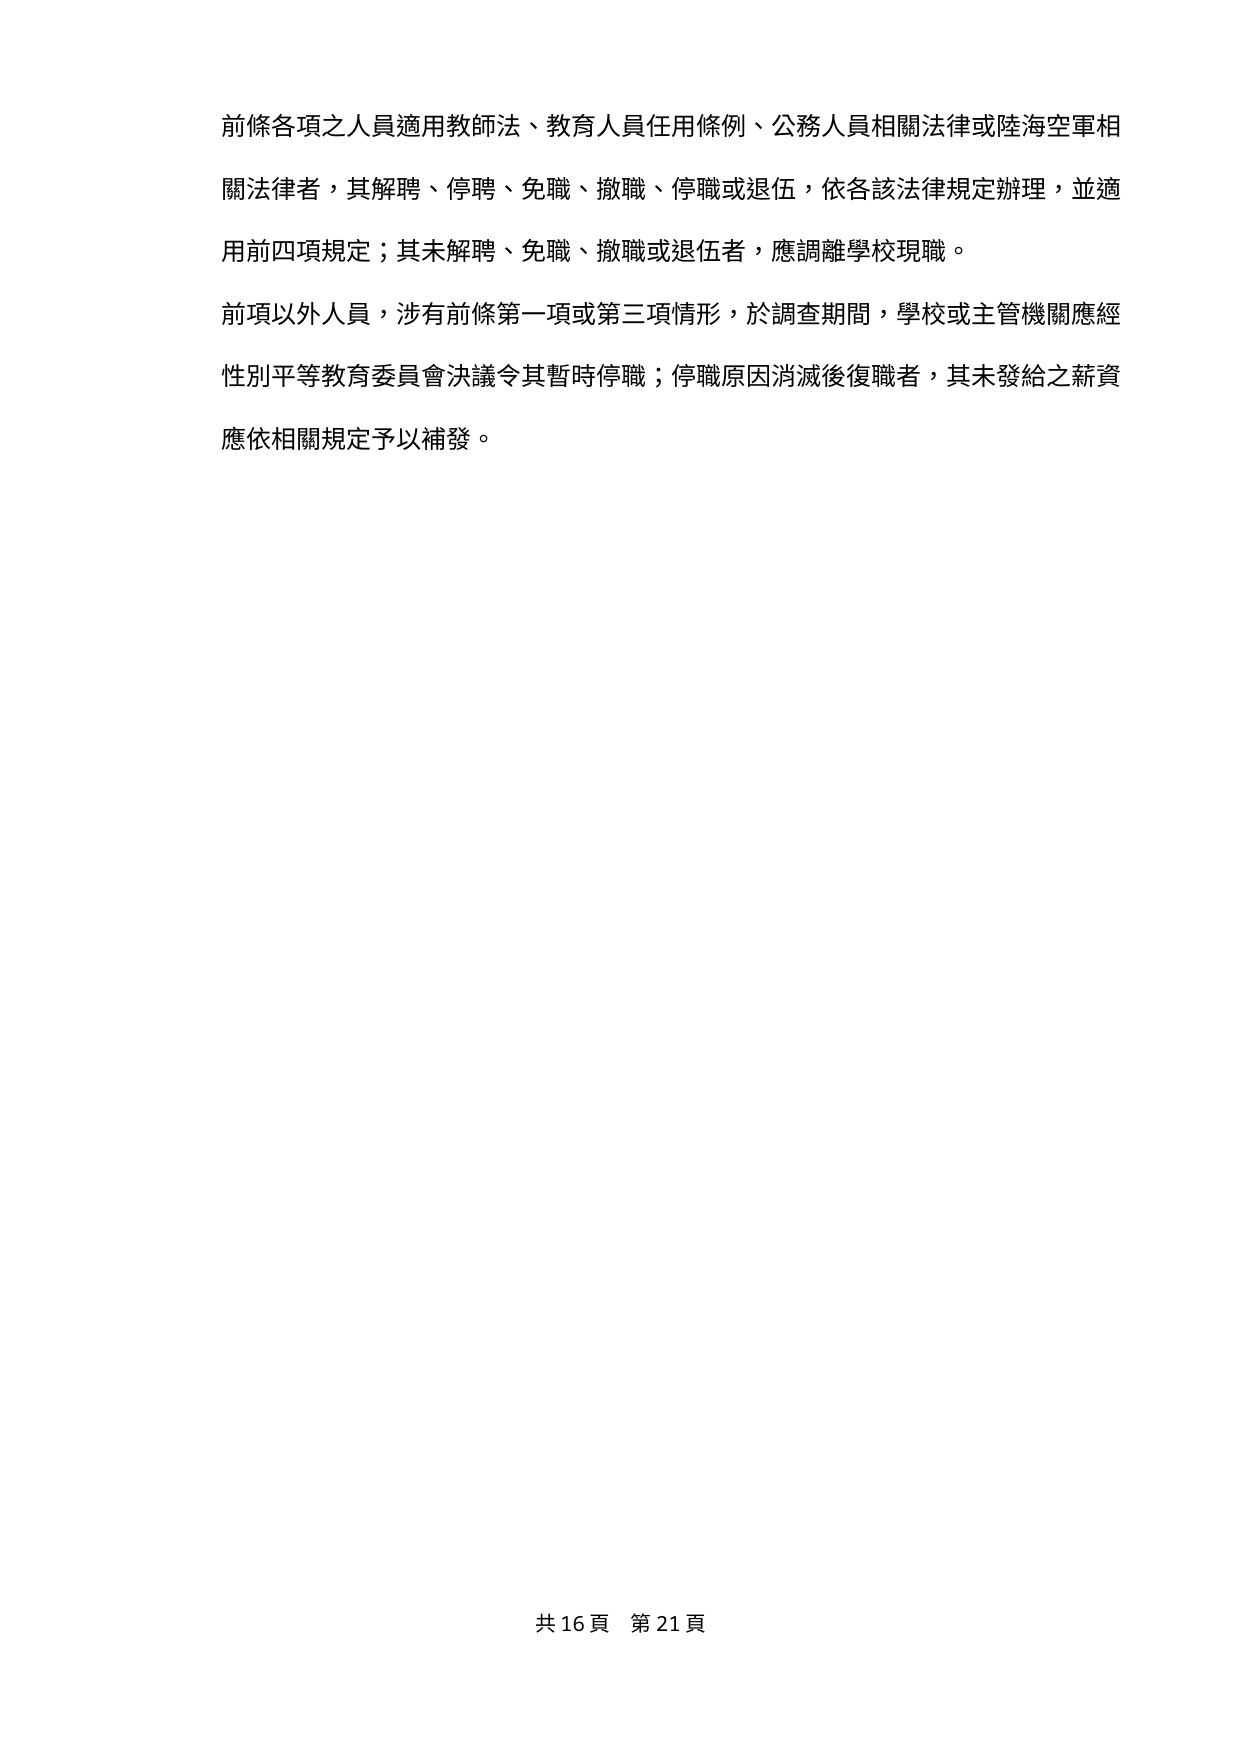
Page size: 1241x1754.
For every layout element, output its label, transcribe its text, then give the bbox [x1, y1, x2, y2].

text 前條各項之人員適用教師法、教育人員任用條例、公務人員相關法律或陸海空軍相關法律者，其解聘、停聘、免職、撤職、停職或退伍，依各該法律規定辦理，並適用前四項規定；其未解聘、免職、撤職或退伍者，應調離學校現職。 [221, 83, 1122, 271]
text 前項以外人員，涉有前條第一項或第三項情形，於調查期間，學校或主管機關應經性別平等教育委員會決議令其暫時停職；停職原因消滅後復職者，其未發給之薪資應依相關規定予以補發。 [221, 271, 1122, 458]
